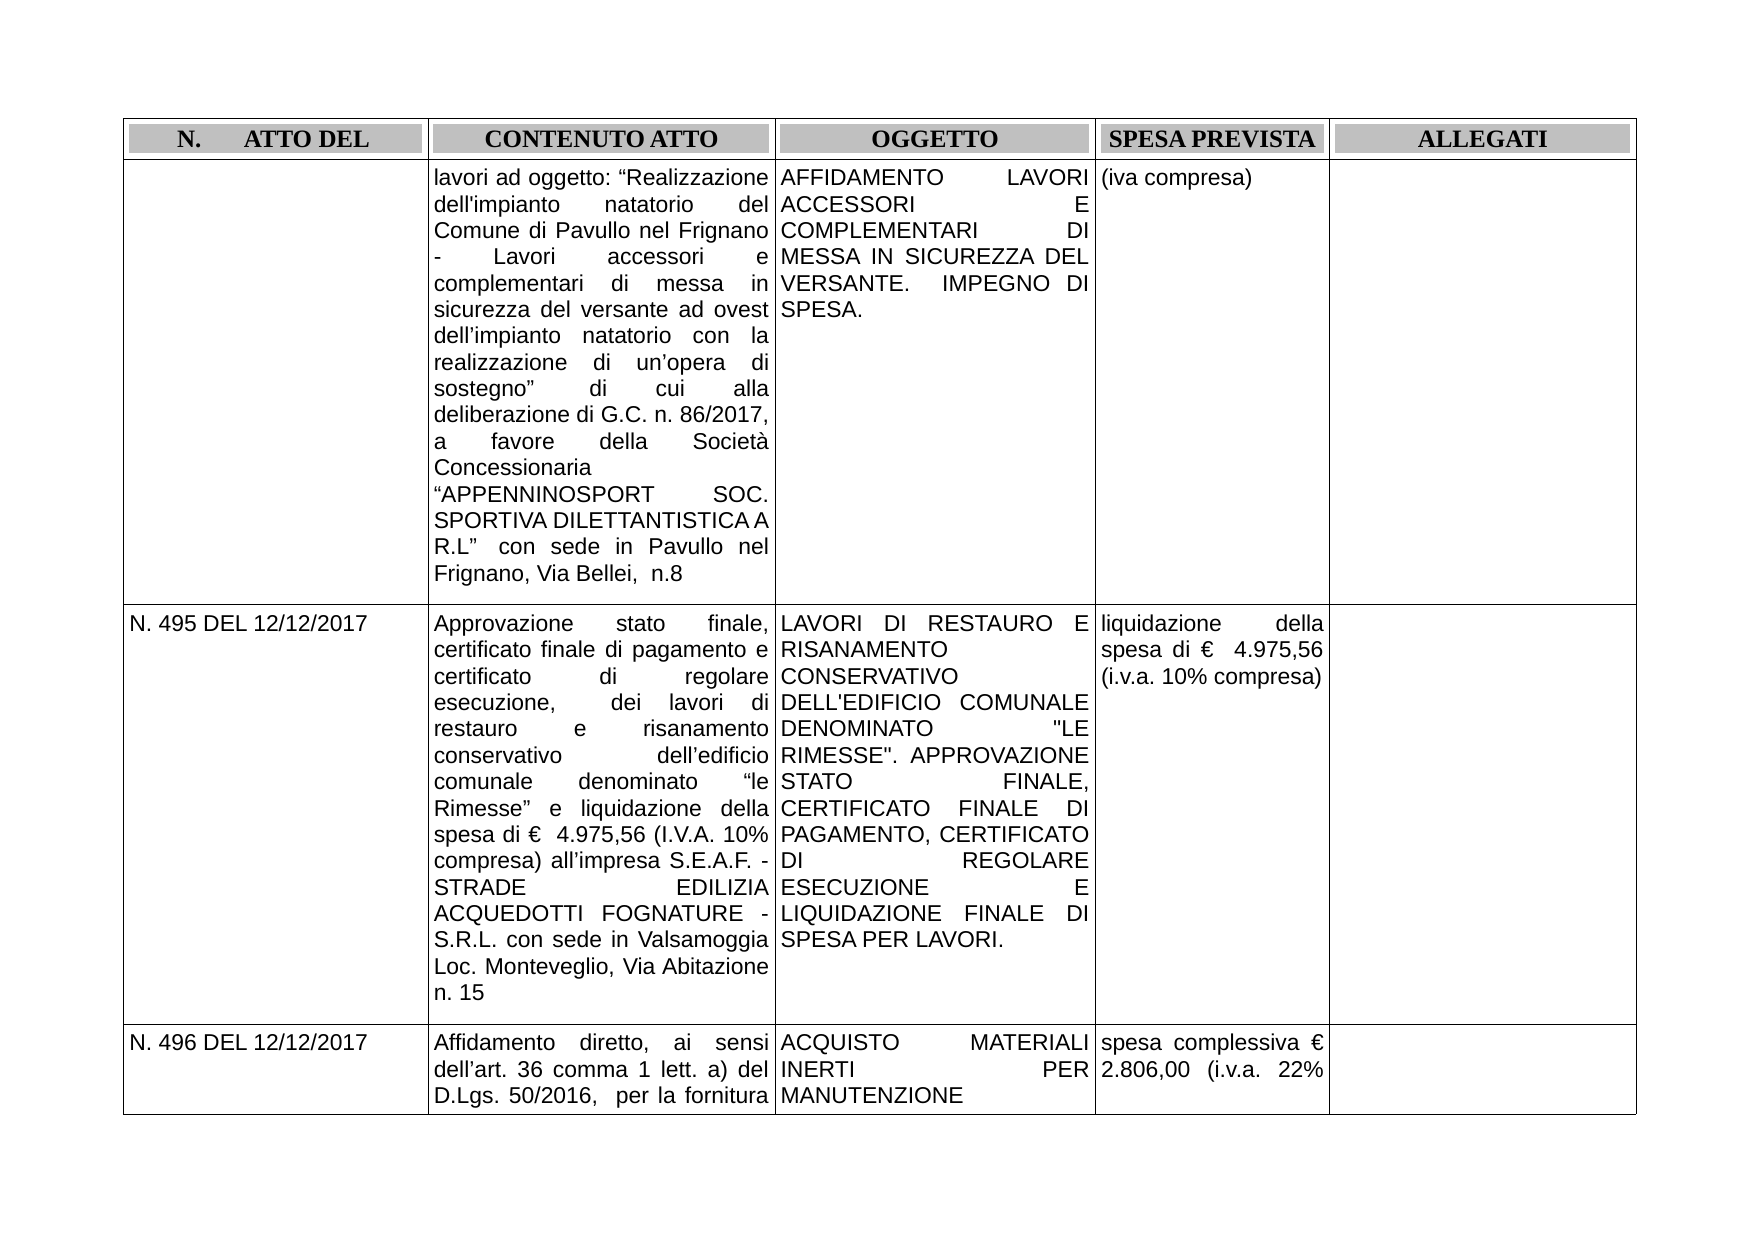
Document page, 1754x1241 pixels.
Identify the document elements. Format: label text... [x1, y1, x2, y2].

table_cell N. 495 DEL 12/12/2017 [124, 605, 428, 1023]
table_header CONTENUTO ATTO [429, 119, 775, 158]
table_cell [124, 160, 428, 604]
table_header SPESA PREVISTA [1096, 119, 1329, 158]
table_cell lavori ad oggetto: “Realizzazione dell'impianto natatorio del Comune di Pavullo nel Frignano - Lavori accessori e complementari di messa in sicurezza del versante ad ovest dell’impianto natatorio con la realizzazione di un’opera di sostegno” di cui alla deliberazione di G.C. n. 86/2017, a favore della Società Concessionaria “APPENNINOSPORT SOC. SPORTIVA DILETTANTISTICA A R.L” con sede in Pavullo nel Frignano, Via Bellei, n.8 [429, 160, 775, 604]
table_cell Spesa complessiva € 2.806,00 (I.V.A. 22% [1096, 1025, 1329, 1114]
table_cell ACQUISTO MATERIALI INERTI PER MANUTENZIONE [776, 1025, 1095, 1114]
table_cell N. 496 DEL 12/12/2017 [124, 1025, 428, 1114]
table_header N. ATTO DEL [124, 119, 428, 158]
table_cell [1330, 160, 1636, 604]
table_header OGGETTO [776, 119, 1095, 158]
table_cell liquidazione della spesa di € 4.975,56 (I.V.A. 10% compresa) [1096, 605, 1329, 1023]
table_cell Approvazione stato finale, certificato finale di pagamento e certificato di regolare esecuzione, dei lavori di restauro e risanamento conservativo dell’edificio comunale denominato “le Rimesse” e liquidazione della spesa di € 4.975,56 (I.V.A. 10% compresa) all’impresa S.E.A.F. - STRADE EDILIZIA ACQUEDOTTI FOGNATURE - S.R.L. con sede in Valsamoggia Loc. Monteveglio, Via Abitazione n. 15 [429, 605, 775, 1023]
table_cell AFFIDAMENTO LAVORI ACCESSORI E COMPLEMENTARI DI MESSA IN SICUREZZA DEL VERSANTE. IMPEGNO DI SPESA. [776, 160, 1095, 604]
table_cell [1330, 605, 1636, 1023]
table_cell (IVA compresa) [1096, 160, 1329, 604]
table_cell Affidamento diretto, ai sensi dell’art. 36 comma 1 lett. a) del D.Lgs. 50/2016, per la fornitura [429, 1025, 775, 1114]
table_cell [1330, 1025, 1636, 1114]
table_header ALLEGATI [1330, 119, 1636, 158]
table_cell LAVORI DI RESTAURO E RISANAMENTO CONSERVATIVO DELL'EDIFICIO COMUNALE DENOMINATO "LE RIMESSE". APPROVAZIONE STATO FINALE, CERTIFICATO FINALE DI PAGAMENTO, CERTIFICATO DI REGOLARE ESECUZIONE E LIQUIDAZIONE FINALE DI SPESA PER LAVORI. [776, 605, 1095, 1023]
